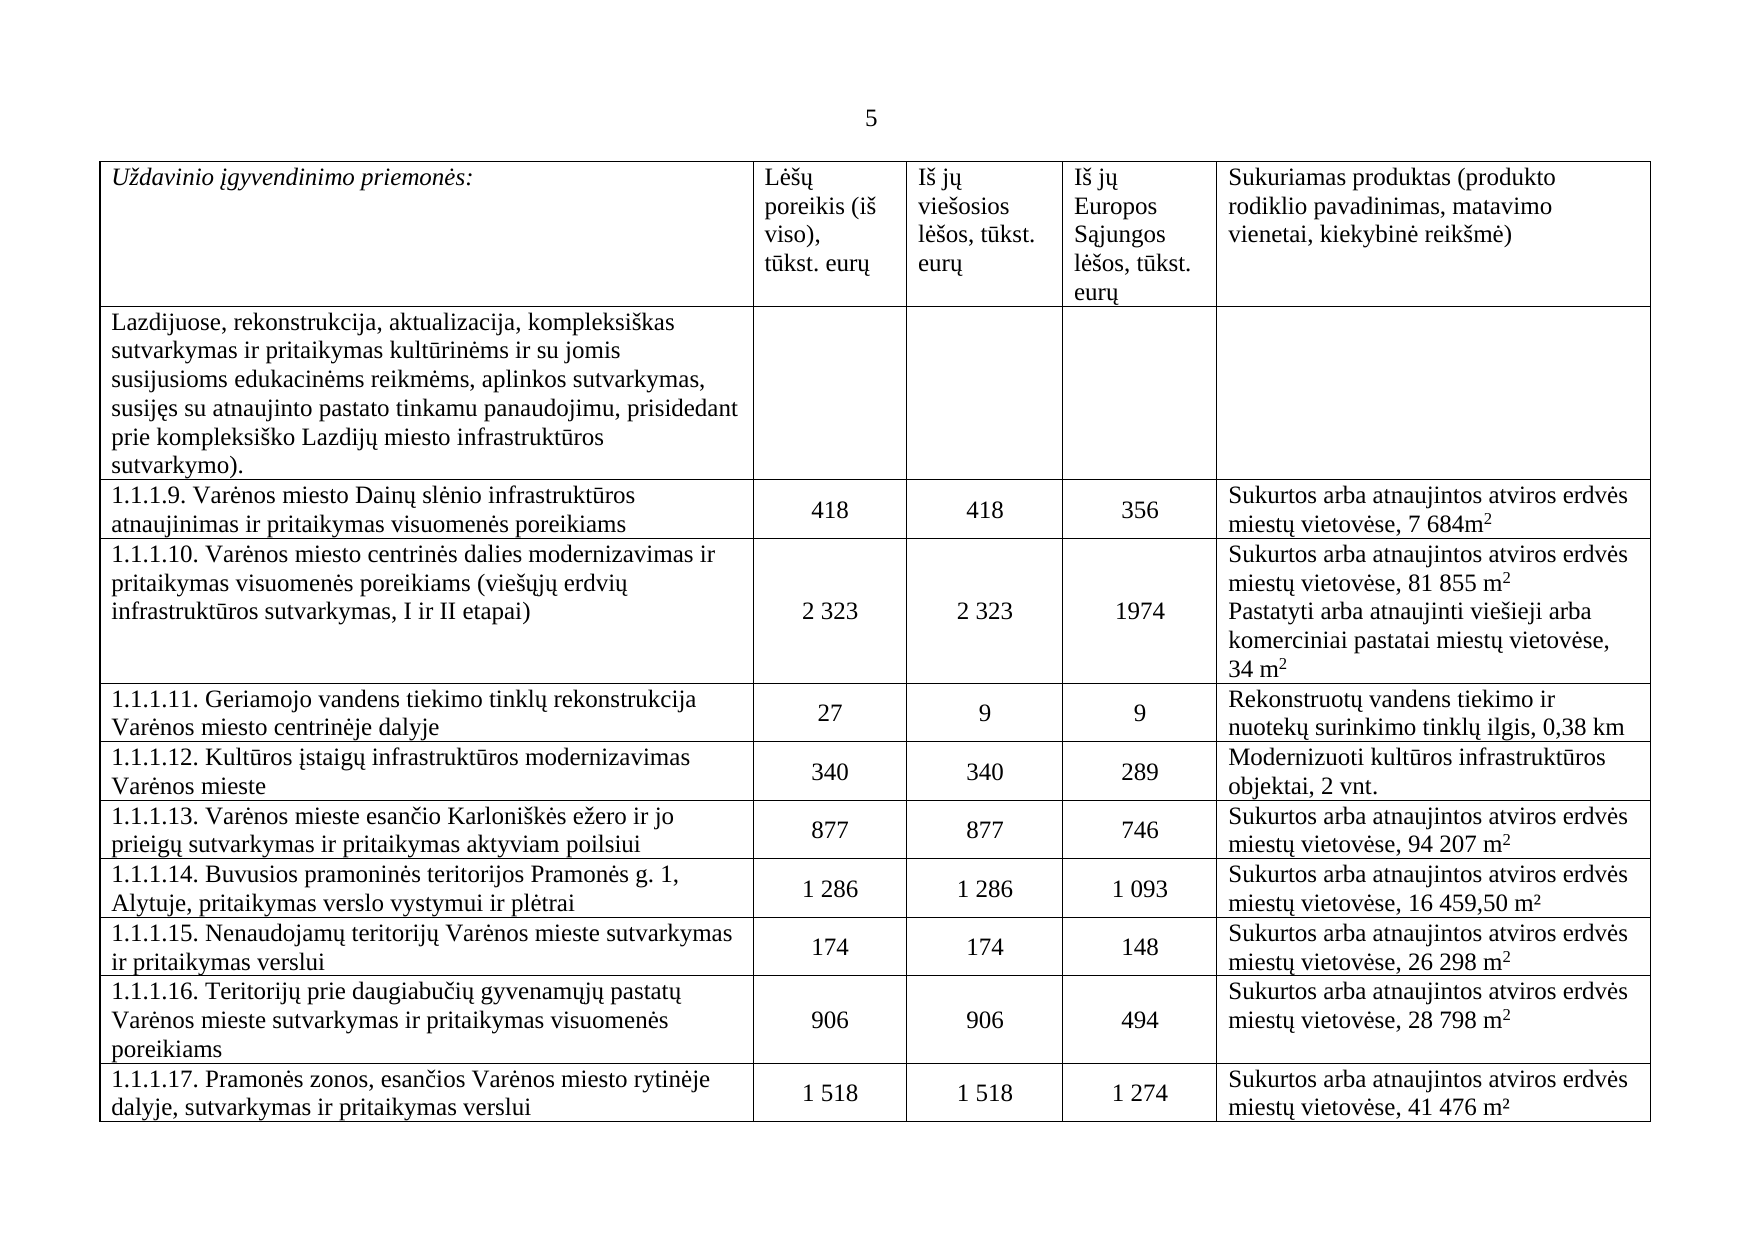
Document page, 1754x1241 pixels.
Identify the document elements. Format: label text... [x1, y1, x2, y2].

table_cell 174 [907, 918, 1062, 975]
table_cell 148 [1063, 918, 1216, 975]
table_cell 1.1.1.17. Pramonės zonos, esančios Varėnos miesto rytinėje dalyje, sutvarkymas ir pritaikymas verslui [101, 1064, 753, 1121]
table_cell Sukurtos arba atnaujintos atviros erdvės miestų vietovėse, 41 476 m² [1217, 1064, 1650, 1121]
table_cell 1.1.1.15. Nenaudojamų teritorijų Varėnos mieste sutvarkymas ir pritaikymas verslui [101, 918, 753, 975]
table_cell 289 [1063, 742, 1216, 800]
table_cell 2 323 [754, 539, 906, 683]
table_cell 1.1.1.11. Geriamojo vandens tiekimo tinklų rekonstrukcija Varėnos miesto centrinėje dalyje [101, 684, 753, 741]
table_cell 174 [754, 918, 906, 975]
table_cell Sukurtos arba atnaujintos atviros erdvės miestų vietovėse, 7 684m2 [1217, 480, 1650, 538]
table_cell Sukurtos arba atnaujintos atviros erdvės miestų vietovėse, 28 798 m2 [1217, 976, 1650, 1063]
table_cell [754, 307, 906, 479]
table_cell [1217, 307, 1650, 479]
table_cell 1.1.1.16. Teritorijų prie daugiabučių gyvenamųjų pastatų Varėnos mieste sutvarkymas ir pritaikymas visuomenės poreikiams [101, 976, 753, 1063]
table_cell 1 286 [907, 859, 1062, 917]
table_header Iš jų Europos Sąjungos lėšos, tūkst. eurų [1063, 162, 1216, 306]
table_cell 877 [754, 801, 906, 858]
table_cell 1974 [1063, 539, 1216, 683]
table_cell 2 323 [907, 539, 1062, 683]
table_cell 1 518 [754, 1064, 906, 1121]
table_cell 418 [907, 480, 1062, 538]
table_header Sukuriamas produktas (produkto rodiklio pavadinimas, matavimo vienetai, kiekybinė reikšmė) [1217, 162, 1650, 306]
table_cell 1.1.1.13. Varėnos mieste esančio Karloniškės ežero ir jo prieigų sutvarkymas ir pritaikymas aktyviam poilsiui [101, 801, 753, 858]
table_header Iš jų viešosios lėšos, tūkst. eurų [907, 162, 1062, 306]
table_cell Sukurtos arba atnaujintos atviros erdvės miestų vietovėse, 81 855 m2 Pastatyti arba atnaujinti viešieji arba komerciniai pastatai miestų vietovėse, 34 m2 [1217, 539, 1650, 683]
table_cell 1.1.1.12. Kultūros įstaigų infrastruktūros modernizavimas Varėnos mieste [101, 742, 753, 800]
table_cell [1063, 307, 1216, 479]
table_cell 1 274 [1063, 1064, 1216, 1121]
table_cell Rekonstruotų vandens tiekimo ir nuotekų surinkimo tinklų ilgis, 0,38 km [1217, 684, 1650, 741]
table_cell 1 286 [754, 859, 906, 917]
table_cell 906 [754, 976, 906, 1063]
table_cell 356 [1063, 480, 1216, 538]
table_cell 906 [907, 976, 1062, 1063]
table_cell 494 [1063, 976, 1216, 1063]
table_cell 340 [907, 742, 1062, 800]
table_cell 746 [1063, 801, 1216, 858]
table_cell 340 [754, 742, 906, 800]
table_header Lėšų poreikis (iš viso), tūkst. eurų [754, 162, 906, 306]
table_cell 9 [1063, 684, 1216, 741]
table_header Uždavinio įgyvendinimo priemonės: [101, 162, 753, 306]
table_cell 1.1.1.9. Varėnos miesto Dainų slėnio infrastruktūros atnaujinimas ir pritaikymas visuomenės poreikiams [101, 480, 753, 538]
table_cell 1 093 [1063, 859, 1216, 917]
table_cell Lazdijuose, rekonstrukcija, aktualizacija, kompleksiškas sutvarkymas ir pritaikymas kultūrinėms ir su jomis susijusioms edukacinėms reikmėms, aplinkos sutvarkymas, susijęs su atnaujinto pastato tinkamu panaudojimu, prisidedant prie kompleksiško Lazdijų miesto infrastruktūros sutvarkymo). [101, 307, 753, 479]
table_cell Sukurtos arba atnaujintos atviros erdvės miestų vietovėse, 26 298 m2 [1217, 918, 1650, 975]
table_cell 1 518 [907, 1064, 1062, 1121]
table_cell [907, 307, 1062, 479]
table_cell Sukurtos arba atnaujintos atviros erdvės miestų vietovėse, 94 207 m2 [1217, 801, 1650, 858]
table_cell 877 [907, 801, 1062, 858]
table_cell 1.1.1.10. Varėnos miesto centrinės dalies modernizavimas ir pritaikymas visuomenės poreikiams (viešųjų erdvių infrastruktūros sutvarkymas, I ir II etapai) [101, 539, 753, 683]
table_cell Sukurtos arba atnaujintos atviros erdvės miestų vietovėse, 16 459,50 m² [1217, 859, 1650, 917]
table_cell 27 [754, 684, 906, 741]
table_cell Modernizuoti kultūros infrastruktūros objektai, 2 vnt. [1217, 742, 1650, 800]
table_cell 418 [754, 480, 906, 538]
table_cell 1.1.1.14. Buvusios pramoninės teritorijos Pramonės g. 1, Alytuje, pritaikymas verslo vystymui ir plėtrai [101, 859, 753, 917]
table_cell 9 [907, 684, 1062, 741]
